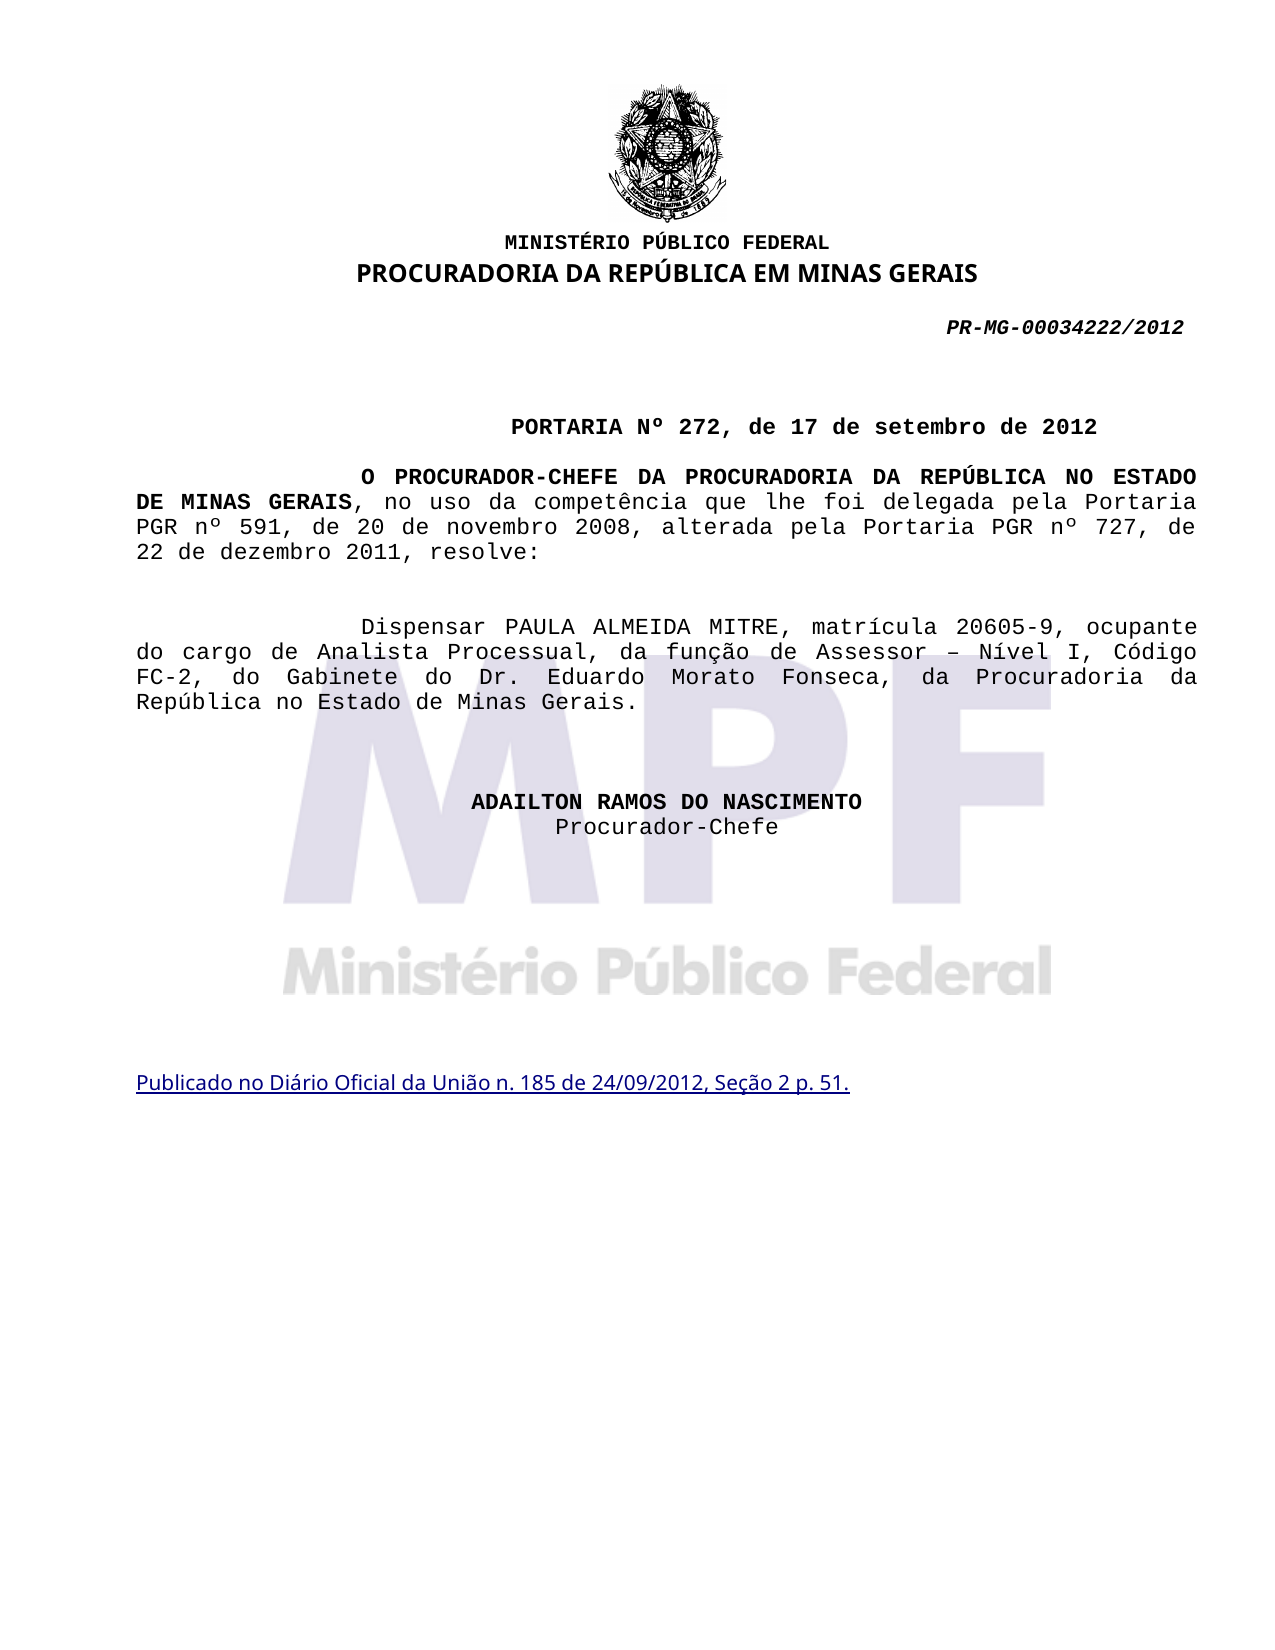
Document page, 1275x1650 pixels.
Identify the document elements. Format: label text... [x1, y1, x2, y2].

subtitle PR-MG-00034222/2012 [511, 314, 1198, 339]
subtitle ADAILTON RAMOS DO NASCIMENTO [136, 789, 1198, 814]
picture [283, 714, 1051, 789]
picture [608, 84, 727, 223]
picture [283, 839, 1051, 995]
text PORTARIA Nº 272, de 17 de setembro de 2012 [511, 414, 1198, 439]
text Publicado no Diário Oficial da União n. 185 de 24/09/2012, Seção 2 p. 51. [136, 1068, 1198, 1096]
subtitle Procurador-Chefe [136, 814, 1198, 839]
text Dispensar Paula Almeida Mitre, matrícula 20605-9, ocupante do cargo de Analista Processual, da função de Assessor – Nível I, Código FC-2, do Gabinete do Dr. Eduardo Morato Fonseca, da Procuradoria da República no Estado de Minas Gerais. [136, 614, 1198, 714]
text O PROCURADOR-CHEFE DA PROCURADORIA DA REPÚBLICA NO ESTADO DE MINAS GERAIS, no uso da competência que lhe foi delegada pela Portaria PGR nº 591, de 20 de novembro 2008, alterada pela Portaria PGR nº 727, de 22 de dezembro 2011, resolve: [136, 464, 1198, 564]
